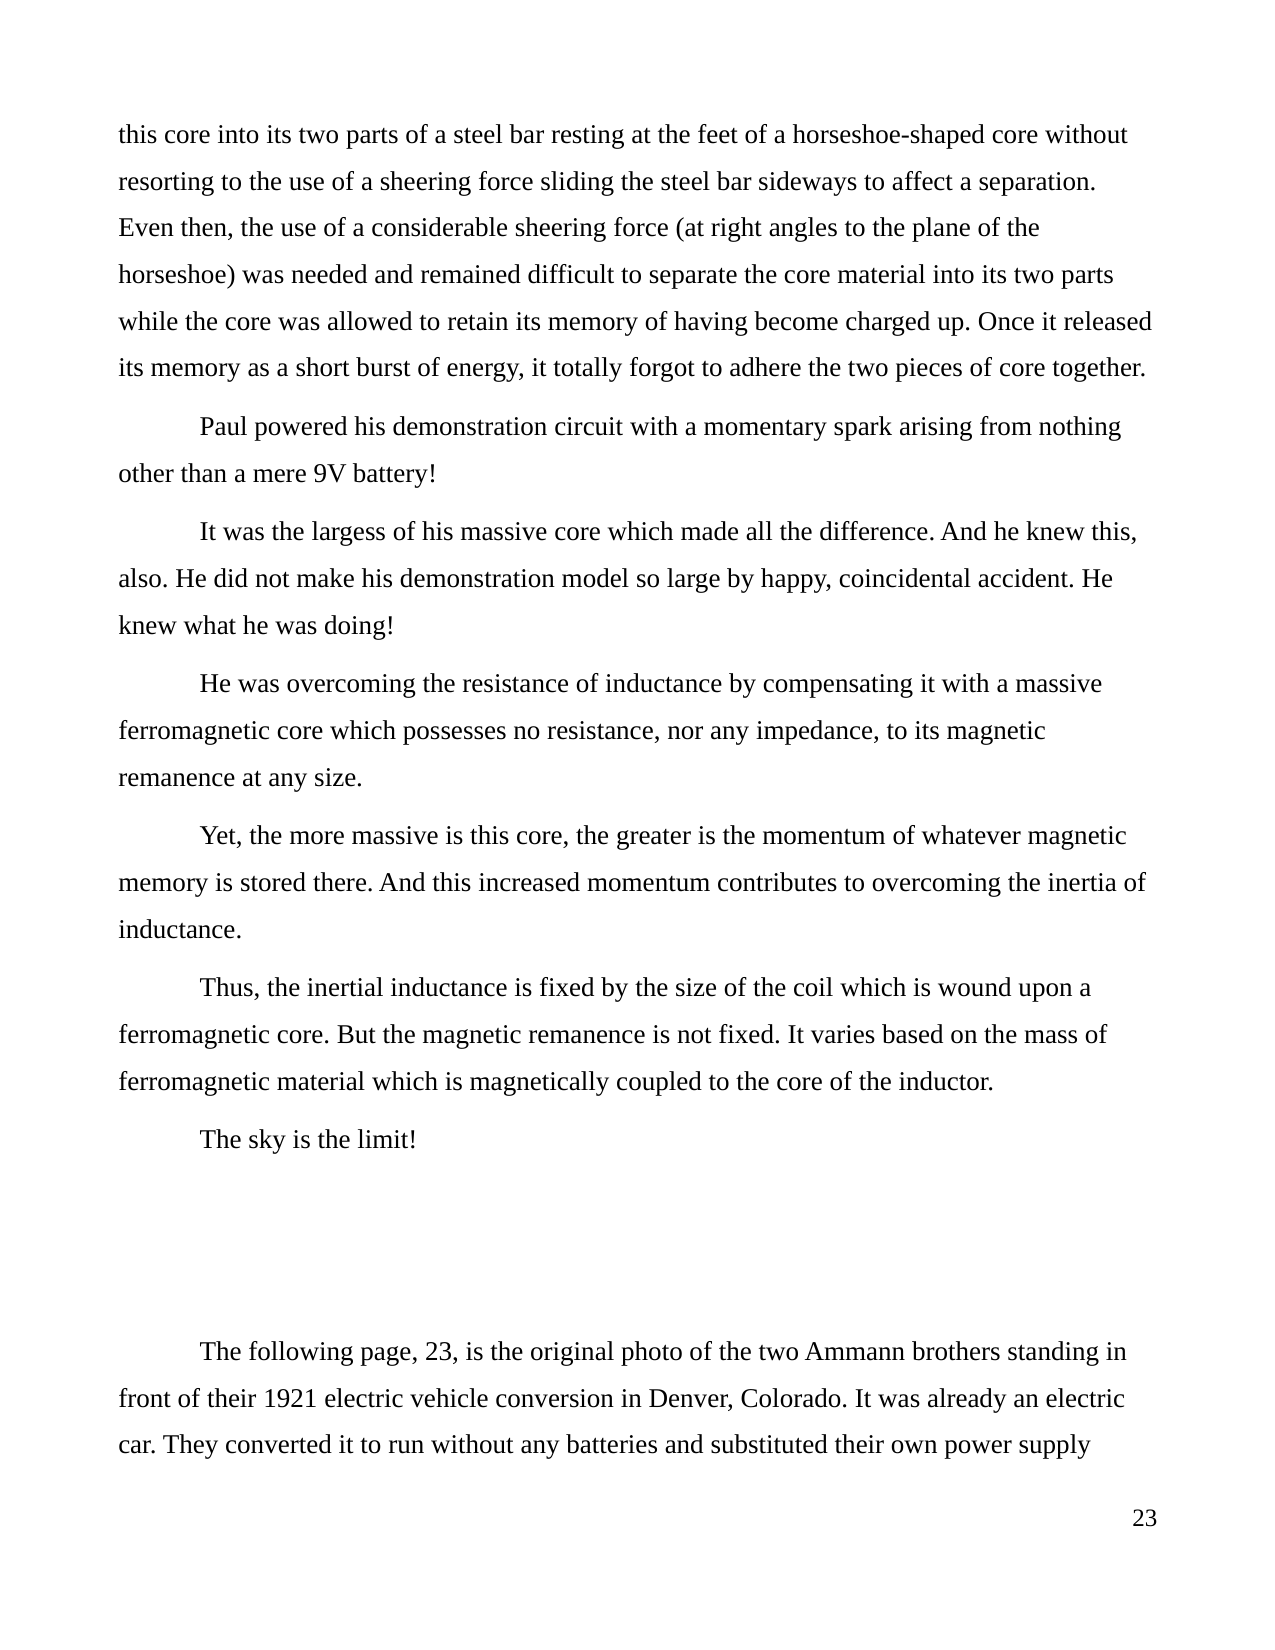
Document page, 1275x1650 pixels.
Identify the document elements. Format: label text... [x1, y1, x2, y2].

text this core into its two parts of a steel bar resting at the feet of a horseshoe-shaped core without resorting to the use of a sheering force sliding the steel bar sideways to affect a separation. Even then, the use of a considerable sheering force (at right angles to the plane of the horseshoe) was needed and remained difficult to separate the core material into its two parts while the core was allowed to retain its memory of having become charged up. Once it released its memory as a short burst of energy, it totally forgot to adhere the two pieces of core together. [118, 118, 1157, 383]
text Thus, the inertial inductance is fixed by the size of the coil which is wound upon a ferromagnetic core. But the magnetic remanence is not fixed. It varies based on the mass of ferromagnetic material which is magnetically coupled to the core of the inductor. [118, 971, 1157, 1096]
text It was the largess of his massive core which made all the difference. And he knew this, also. He did not make his demonstration model so large by happy, coincidental accident. He knew what he was doing! [118, 515, 1157, 640]
text The following page, 23, is the original photo of the two Ammann brothers standing in front of their 1921 electric vehicle conversion in Denver, Colorado. It was already an electric car. They converted it to run without any batteries and substituted their own power supply [118, 1335, 1157, 1459]
text Paul powered his demonstration circuit with a momentary spark arising from nothing other than a mere 9V battery! [118, 410, 1157, 488]
text He was overcoming the resistance of inductance by compensating it with a massive ferromagnetic core which possesses no resistance, nor any impedance, to its magnetic remanence at any size. [118, 667, 1157, 792]
text The sky is the limit! [118, 1123, 1157, 1154]
text Yet, the more massive is this core, the greater is the momentum of whatever magnetic memory is stored there. And this increased momentum contributes to overcoming the inertia of inductance. [118, 819, 1157, 944]
